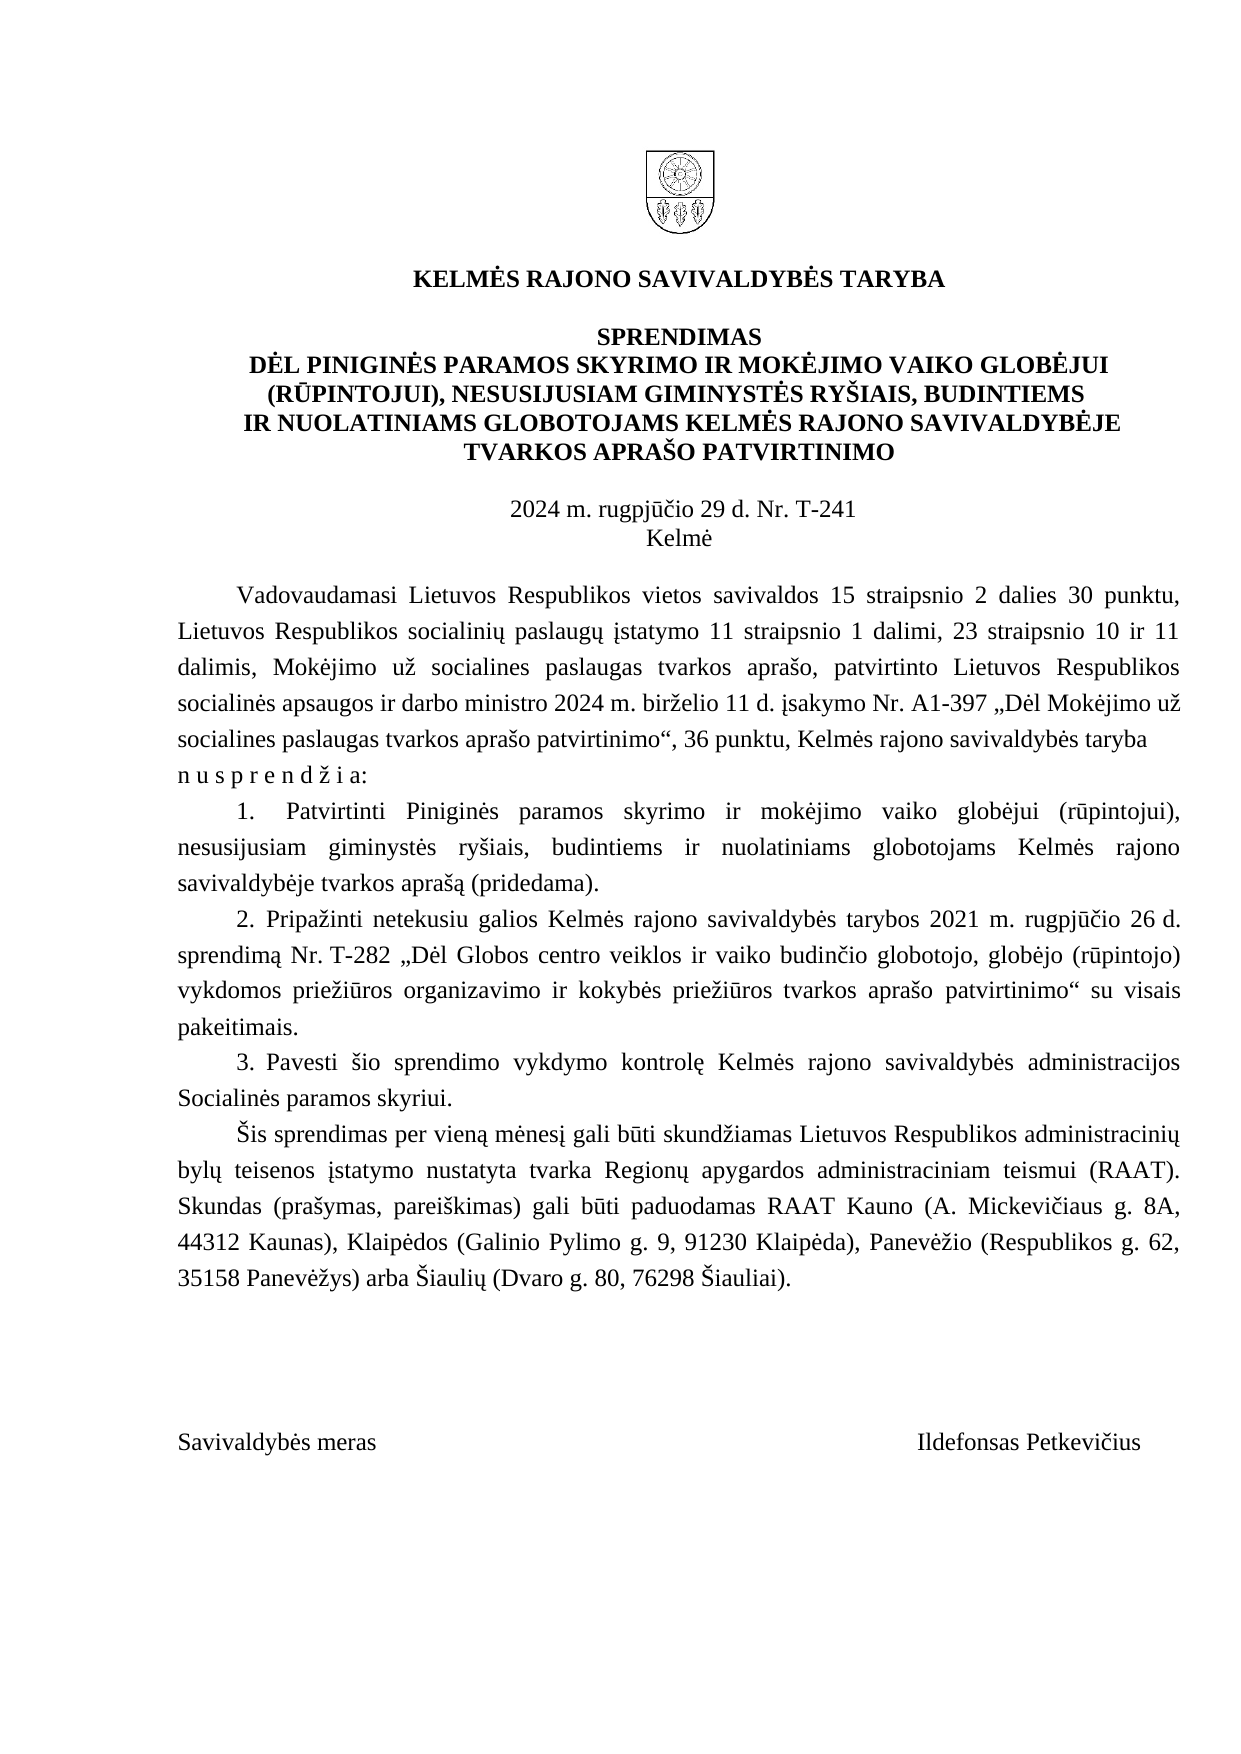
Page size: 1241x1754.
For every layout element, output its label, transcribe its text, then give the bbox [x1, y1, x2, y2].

text Savivaldybės meras Ildefonsas Petkevičius [177, 1427, 1181, 1456]
text 2. Pripažinti netekusiu galios Kelmės rajono savivaldybės tarybos 2021 m. rugpjūčio 26 d. sprendimą Nr. T-282 „Dėl Globos centro veiklos ir vaiko budinčio globotojo, globėjo (rūpintojo) vykdomos priežiūros organizavimo ir kokybės priežiūros tvarkos aprašo patvirtinimo“ su visais pakeitimais. [177, 904, 1181, 1040]
text Kelmė [177, 523, 1181, 552]
text n u s p r e n d ž i a: [177, 760, 1181, 789]
text IR NUOLATINIAMS GLOBOTOJAMS KELMĖS RAJONO SAVIVALDYBĖJE TVARKOS APRAŠO PATVIRTINIMO [177, 408, 1181, 465]
text DĖL PINIGINĖS PARAMOS SKYRIMO IR MOKĖJIMO VAIKO GLOBĖJUI (RŪPINTOJUI), NESUSIJUSIAM GIMINYSTĖS RYŠIAIS, BUDINTIEMS [177, 350, 1181, 408]
text 1. Patvirtinti Piniginės paramos skyrimo ir mokėjimo vaiko globėjui (rūpintojui), nesusijusiam giminystės ryšiais, budintiems ir nuolatiniams globotojams Kelmės rajono savivaldybėje tvarkos aprašą (pridedama). [177, 796, 1181, 897]
text KELMĖS RAJONO SAVIVALDYBĖS TARYBA [177, 264, 1181, 293]
text 2024 m. rugpjūčio 29 d. Nr. T-241 [185, 494, 1181, 523]
text Vadovaudamasi Lietuvos Respublikos vietos savivaldos 15 straipsnio 2 dalies 30 punktu, Lietuvos Respublikos socialinių paslaugų įstatymo 11 straipsnio 1 dalimi, 23 straipsnio 10 ir 11 dalimis, Mokėjimo už socialines paslaugas tvarkos aprašo, patvirtinto Lietuvos Respublikos socialinės apsaugos ir darbo ministro 2024 m. birželio 11 d. įsakymo Nr. A1-397 „Dėl Mokėjimo už socialines paslaugas tvarkos aprašo patvirtinimo“, 36 punktu, Kelmės rajono savivaldybės taryba [177, 580, 1181, 753]
text SPRENDIMAS [177, 322, 1181, 350]
text 3. Pavesti šio sprendimo vykdymo kontrolę Kelmės rajono savivaldybės administracijos Socialinės paramos skyriui. [177, 1047, 1181, 1112]
text Šis sprendimas per vieną mėnesį gali būti skundžiamas Lietuvos Respublikos administracinių bylų teisenos įstatymo nustatyta tvarka Regionų apygardos administraciniam teismui (RAAT). Skundas (prašymas, pareiškimas) gali būti paduodamas RAAT Kauno (A. Mickevičiaus g. 8A, 44312 Kaunas), Klaipėdos (Galinio Pylimo g. 9, 91230 Klaipėda), Panevėžio (Respublikos g. 62, 35158 Panevėžys) arba Šiaulių (Dvaro g. 80, 76298 Šiauliai). [177, 1119, 1181, 1292]
